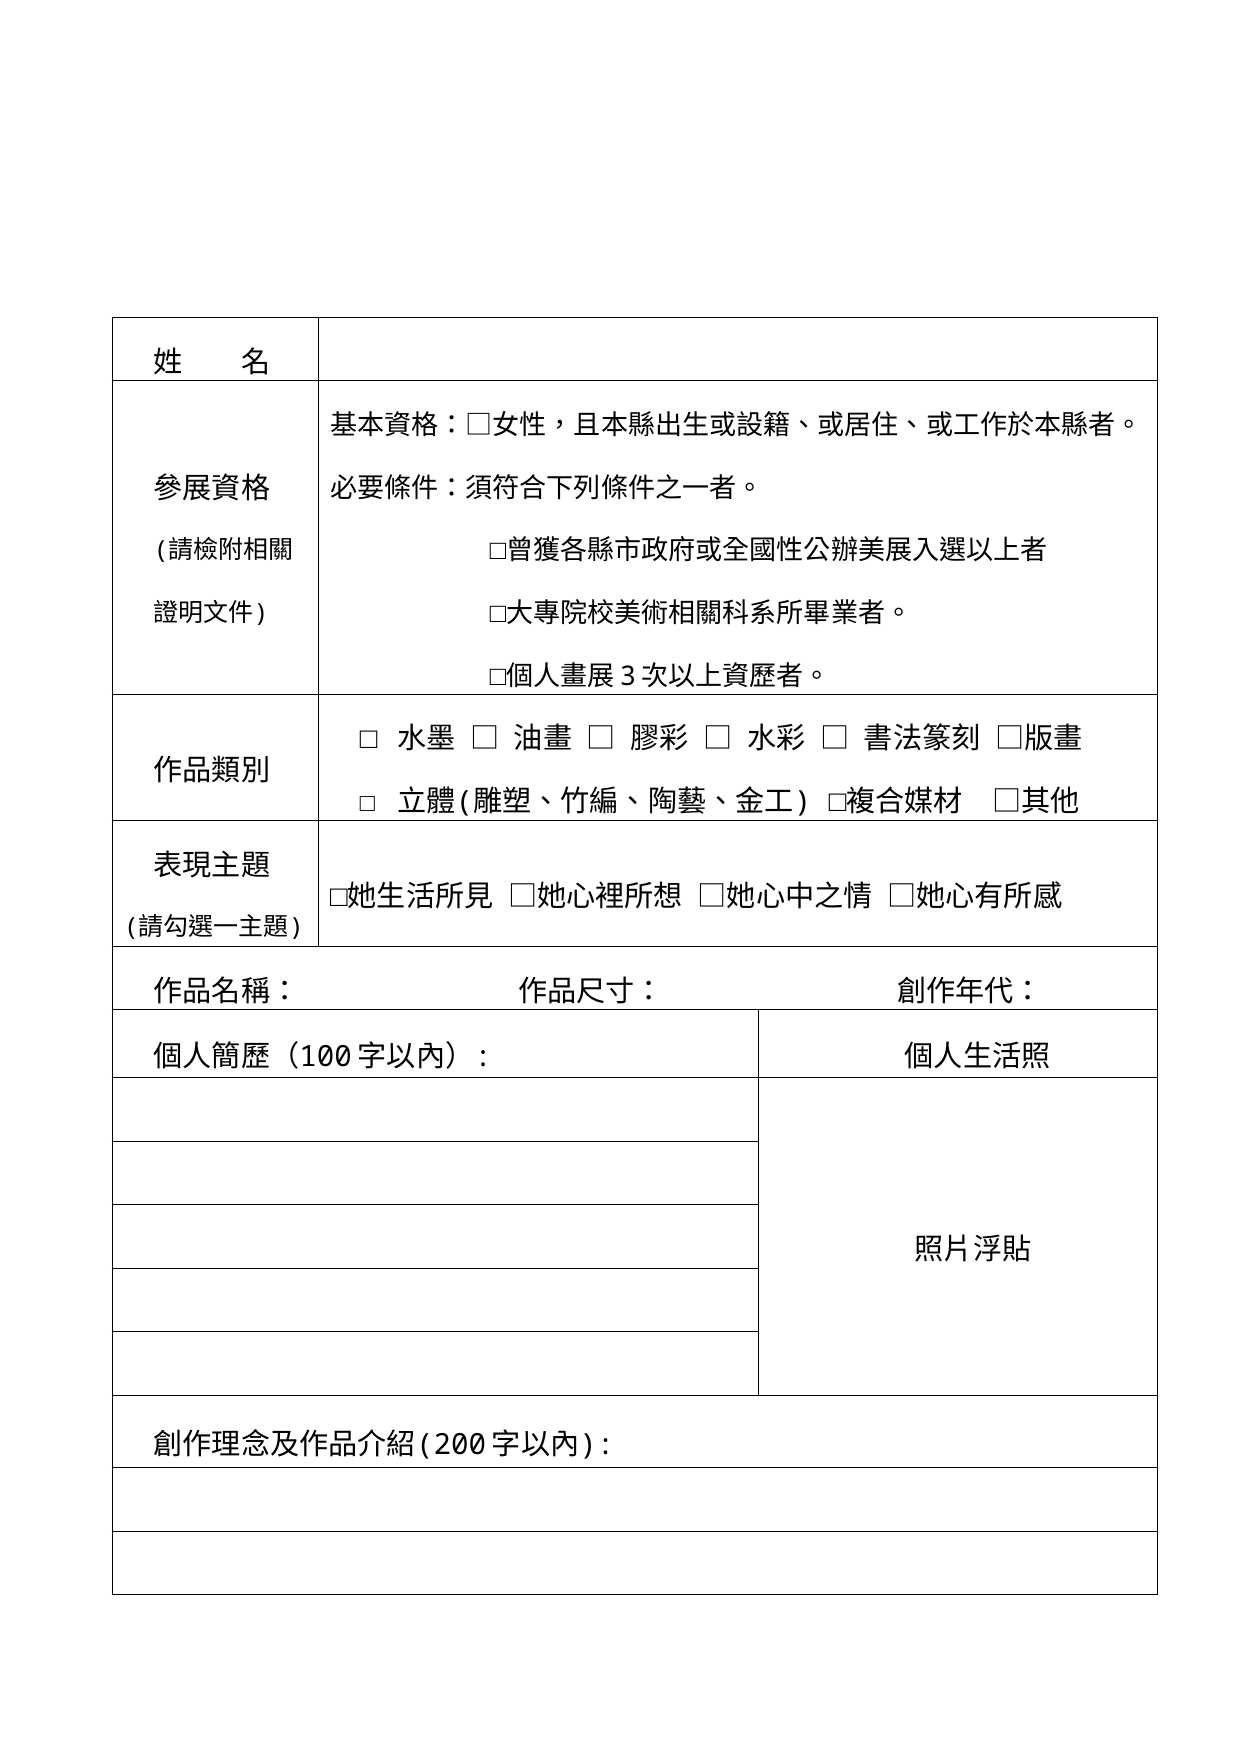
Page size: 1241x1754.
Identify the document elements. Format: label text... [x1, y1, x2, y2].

table_cell □她生活所見 □她心裡所想 □她心中之情 □她心有所感 [319, 821, 1157, 946]
table_cell [113, 1532, 1157, 1594]
table_cell 照片浮貼 [759, 1078, 1157, 1395]
table_cell 參展資格 (請檢附相關證明文件) [113, 381, 318, 694]
table_cell [113, 1468, 1157, 1531]
table_cell [113, 1269, 758, 1331]
table_cell 基本資格：□女性，且本縣出生或設籍、或居住、或工作於本縣者。 必要條件：須符合下列條件之一者。 □曾獲各縣市政府或全國性公辦美展入選以上者 □大專院校美術相關科系所畢業者。 □個人畫展3次以上資歷者。 [319, 381, 1157, 694]
table_cell 水墨 □ 油畫 □ 膠彩 □ 水彩 □ 書法篆刻 □版畫 立體(雕塑、竹編、陶藝、金工) □複合媒材 □其他 [319, 695, 1157, 820]
table_cell [113, 1205, 758, 1268]
table_cell [113, 1142, 758, 1204]
table_cell 個人生活照 [759, 1010, 1157, 1077]
table_header [319, 318, 1157, 380]
table_cell 創作理念及作品介紹(200字以內): [113, 1396, 1157, 1467]
table_cell 表現主題 (請勾選一主題) [113, 821, 318, 946]
table_header 姓 名 [113, 318, 318, 380]
table_cell 作品名稱： 作品尺寸： 創作年代： [113, 947, 1157, 1009]
table_cell [113, 1078, 758, 1141]
table_cell [113, 1332, 758, 1395]
table_cell 作品類別 [113, 695, 318, 820]
table_cell 個人簡歷（100字以內）: [113, 1010, 758, 1077]
